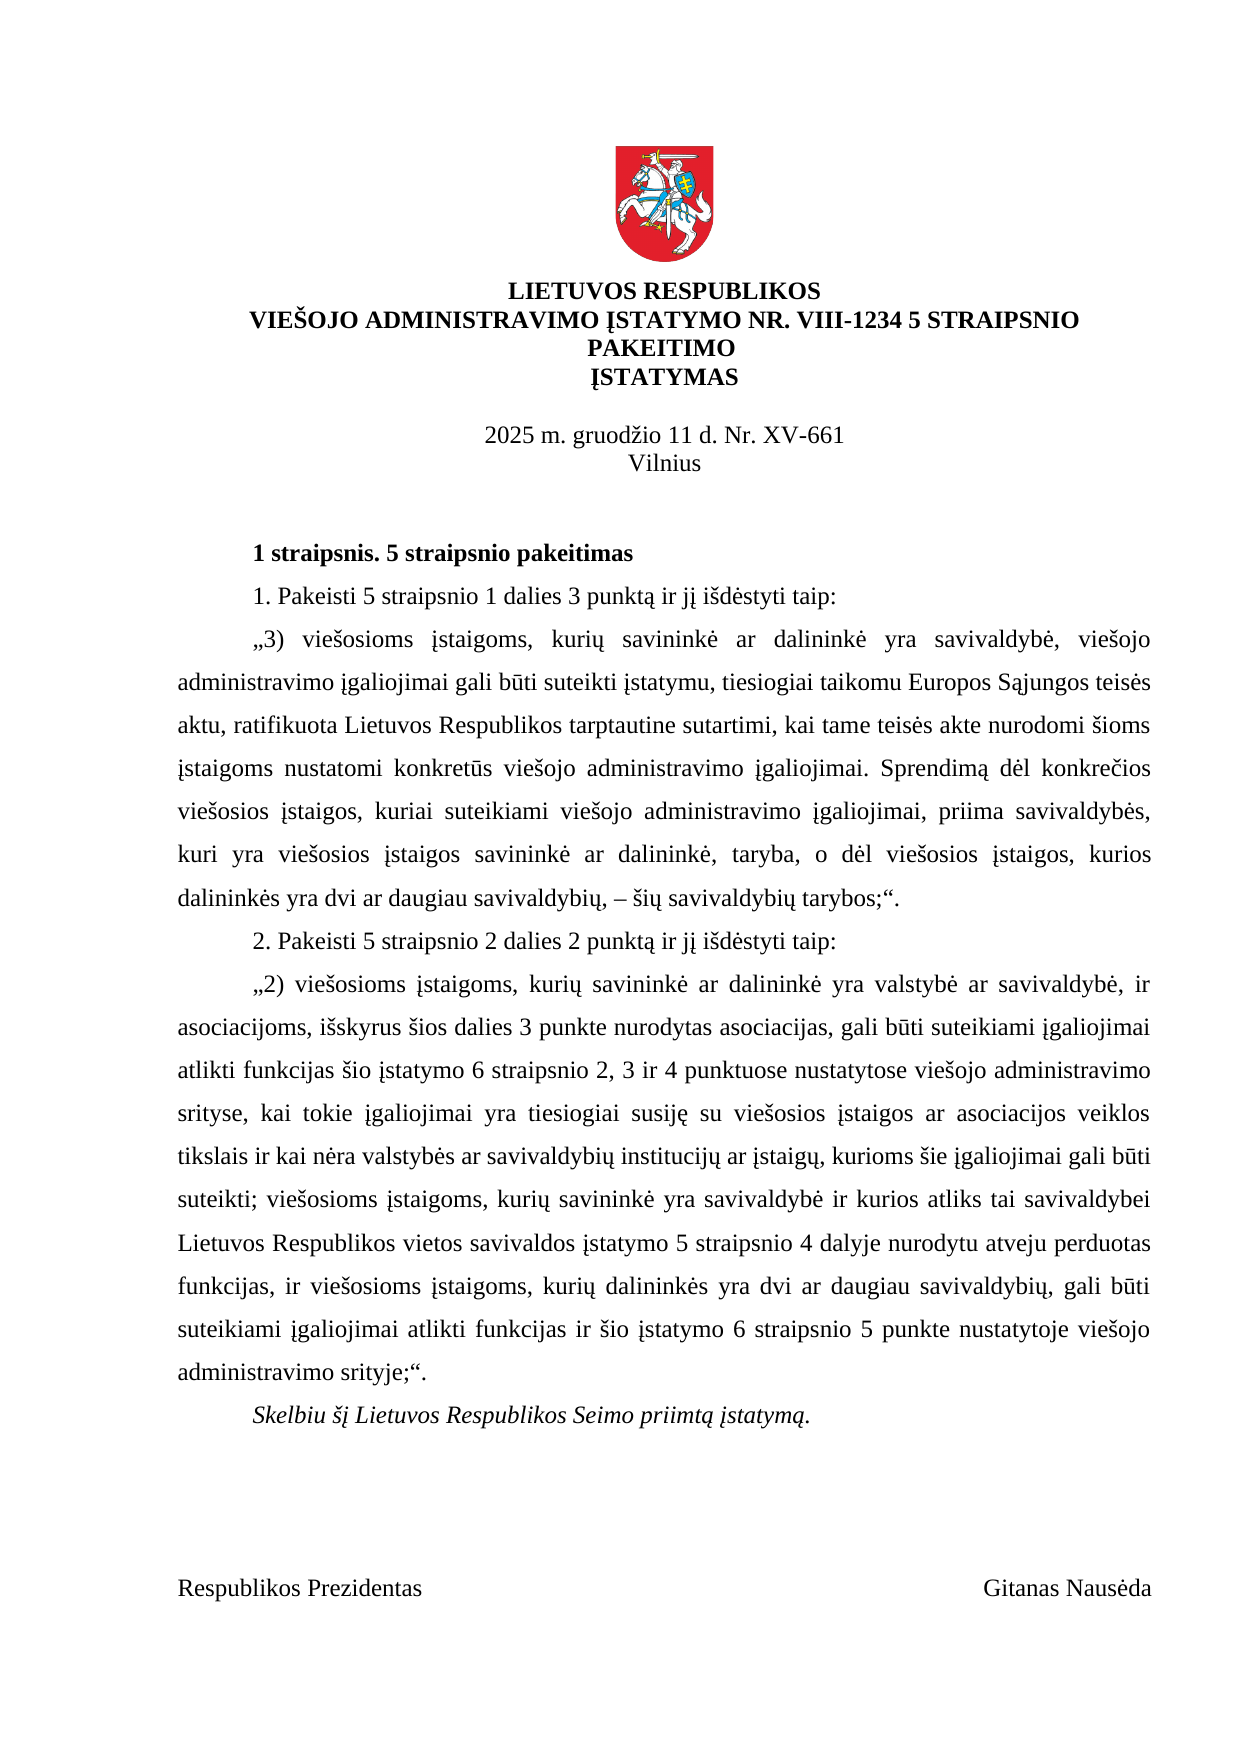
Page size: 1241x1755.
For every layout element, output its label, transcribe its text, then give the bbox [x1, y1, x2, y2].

text 1. Pakeisti 5 straipsnio 1 dalies 3 punktą ir jį išdėstyti taip: [177, 581, 1152, 609]
text 2025 m. gruodžio 11 d. Nr. XV-661 [177, 420, 1152, 448]
text Respublikos Prezidentas Gitanas Nausėda [177, 1573, 1152, 1601]
text ĮSTATYMAS [177, 362, 1152, 391]
text VIEŠOJO ADMINISTRAVIMO ĮSTATYMO NR. VIII-1234 5 STRAIPSNIO PAKEITIMO [177, 305, 1152, 362]
text 1 straipsnis. 5 straipsnio pakeitimas [177, 538, 1152, 566]
text 2. Pakeisti 5 straipsnio 2 dalies 2 punktą ir jį išdėstyti taip: [177, 926, 1152, 954]
text „2) viešosioms įstaigoms, kurių savininkė ar dalininkė yra valstybė ar savivaldybė, ir asociacijoms, išskyrus šios dalies 3 punkte nurodytas asociacijas, gali būti suteikiami įgaliojimai atlikti funkcijas šio įstatymo 6 straipsnio 2, 3 ir 4 punktuose nustatytose viešojo administravimo srityse, kai tokie įgaliojimai yra tiesiogiai susiję su viešosios įstaigos ar asociacijos veiklos tikslais ir kai nėra valstybės ar savivaldybių institucijų ar įstaigų, kurioms šie įgaliojimai gali būti suteikti; viešosioms įstaigoms, kurių savininkė yra savivaldybė ir kurios atliks tai savivaldybei Lietuvos Respublikos vietos savivaldos įstatymo 5 straipsnio 4 dalyje nurodytu atveju perduotas funkcijas, ir viešosioms įstaigoms, kurių dalininkės yra dvi ar daugiau savivaldybių, gali būti suteikiami įgaliojimai atlikti funkcijas ir šio įstatymo 6 straipsnio 5 punkte nustatytoje viešojo administravimo srityje;“. [177, 969, 1152, 1386]
text LIETUVOS RESPUBLIKOS [177, 276, 1152, 305]
text „3) viešosioms įstaigoms, kurių savininkė ar dalininkė yra savivaldybė, viešojo administravimo įgaliojimai gali būti suteikti įstatymu, tiesiogiai taikomu Europos Sąjungos teisės aktu, ratifikuota Lietuvos Respublikos tarptautine sutartimi, kai tame teisės akte nurodomi šioms įstaigoms nustatomi konkretūs viešojo administravimo įgaliojimai. Sprendimą dėl konkrečios viešosios įstaigos, kuriai suteikiami viešojo administravimo įgaliojimai, priima savivaldybės, kuri yra viešosios įstaigos savininkė ar dalininkė, taryba, o dėl viešosios įstaigos, kurios dalininkės yra dvi ar daugiau savivaldybių, – šių savivaldybių tarybos;“. [177, 624, 1152, 911]
text Skelbiu šį Lietuvos Respublikos Seimo priimtą įstatymą. [177, 1400, 1152, 1429]
text Vilnius [177, 448, 1152, 477]
